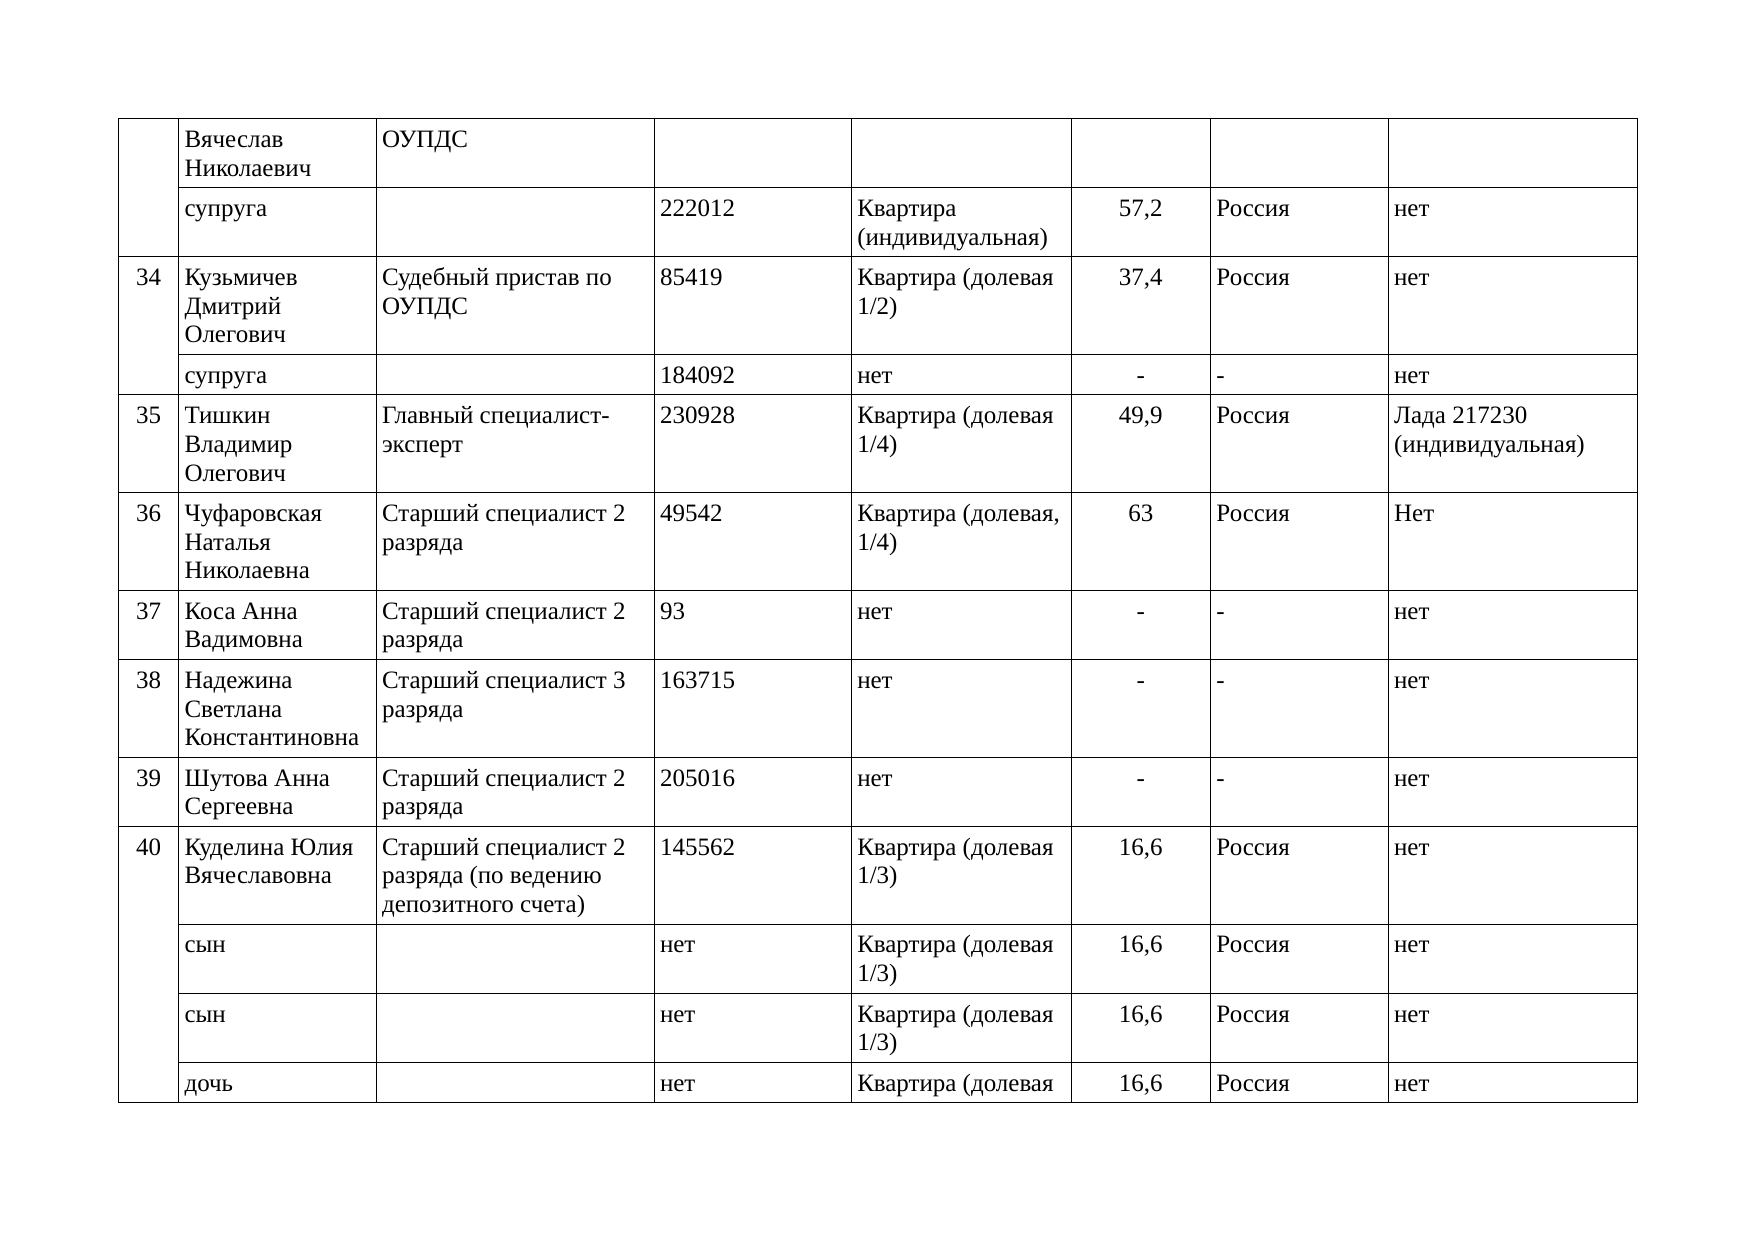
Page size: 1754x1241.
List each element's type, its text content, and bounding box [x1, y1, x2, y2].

table_cell Квартира (долевая 1/2) [852, 257, 1071, 354]
table_cell 40 [119, 827, 178, 1102]
table_cell [377, 355, 654, 394]
table_cell 37 [119, 591, 178, 659]
table_cell 49542 [655, 493, 851, 590]
table_cell нет [1389, 660, 1637, 757]
table_cell [377, 1063, 654, 1102]
table_cell - [1072, 355, 1210, 394]
table_cell [377, 994, 654, 1062]
table_cell - [1072, 758, 1210, 826]
table_cell - [1211, 660, 1388, 757]
table_cell 34 [119, 257, 178, 394]
table_cell 49,9 [1072, 395, 1210, 492]
table_cell 57,2 [1072, 188, 1210, 256]
table_cell ОУПДС [377, 119, 654, 187]
table_cell Чуфаровская Наталья Николаевна [179, 493, 376, 590]
table_cell 63 [1072, 493, 1210, 590]
table_cell Квартира (индивидуальная) [852, 188, 1071, 256]
table_cell Квартира (долевая 1/3) [852, 827, 1071, 924]
table_cell [377, 188, 654, 256]
table_cell нет [852, 660, 1071, 757]
table_cell 184092 [655, 355, 851, 394]
table_cell 85419 [655, 257, 851, 354]
table_cell нет [852, 758, 1071, 826]
table_cell Старший специалист 2 разряда [377, 591, 654, 659]
table_cell [377, 925, 654, 993]
table_cell нет [1389, 994, 1637, 1062]
table_cell Нет [1389, 493, 1637, 590]
table_cell Россия [1211, 827, 1388, 924]
table_cell нет [1389, 591, 1637, 659]
table_cell 38 [119, 660, 178, 757]
table_cell 16,6 [1072, 1063, 1210, 1102]
table_cell нет [1389, 355, 1637, 394]
table_cell Коса Анна Вадимовна [179, 591, 376, 659]
table_cell нет [1389, 1063, 1637, 1102]
table_cell нет [1389, 827, 1637, 924]
table_cell 93 [655, 591, 851, 659]
table_cell Россия [1211, 395, 1388, 492]
table_cell 39 [119, 758, 178, 826]
table_cell нет [1389, 257, 1637, 354]
table_cell [655, 119, 851, 187]
table_cell супруга [179, 355, 376, 394]
table_cell нет [852, 591, 1071, 659]
table_cell - [1211, 119, 1388, 187]
table_cell Россия [1211, 493, 1388, 590]
table_cell Квартира (долевая 1/4) [852, 395, 1071, 492]
table_cell 16,6 [1072, 925, 1210, 993]
table_cell 222012 [655, 188, 851, 256]
table_cell - [1072, 119, 1210, 187]
table_cell 16,6 [1072, 827, 1210, 924]
table_cell - [1211, 591, 1388, 659]
table_cell Квартира (долевая [852, 1063, 1071, 1102]
table_cell 230928 [655, 395, 851, 492]
table_cell - [1072, 591, 1210, 659]
table_cell нет [1389, 925, 1637, 993]
table_cell Тишкин Владимир Олегович [179, 395, 376, 492]
table_cell Надежина Светлана Константиновна [179, 660, 376, 757]
table_cell нет [1389, 758, 1637, 826]
table_cell 163715 [655, 660, 851, 757]
table_cell Россия [1211, 994, 1388, 1062]
table_cell - [1072, 660, 1210, 757]
table_cell сын [179, 925, 376, 993]
table_cell Россия [1211, 925, 1388, 993]
table_cell Куделина Юлия Вячеславовна [179, 827, 376, 924]
table_cell 16,6 [1072, 994, 1210, 1062]
table_cell нет [655, 994, 851, 1062]
table_cell нет [655, 1063, 851, 1102]
table_cell Россия [1211, 1063, 1388, 1102]
table_cell Старший специалист 2 разряда (по ведению депозитного счета) [377, 827, 654, 924]
table_cell 36 [119, 493, 178, 590]
table_cell Квартира (долевая, 1/4) [852, 493, 1071, 590]
table_cell Россия [1211, 257, 1388, 354]
table_cell нет [1389, 188, 1637, 256]
table_cell Главный специалист-эксперт [377, 395, 654, 492]
table_cell - [1211, 758, 1388, 826]
table_cell [852, 119, 1071, 187]
table_cell Старший специалист 2 разряда [377, 493, 654, 590]
table_cell [1389, 119, 1637, 187]
table_cell 205016 [655, 758, 851, 826]
table_cell Судебный пристав по ОУПДС [377, 257, 654, 354]
table_cell 35 [119, 395, 178, 492]
table_cell - [1211, 355, 1388, 394]
table_cell Вячеслав Николаевич [179, 119, 376, 187]
table_cell сын [179, 994, 376, 1062]
table_cell нет [852, 355, 1071, 394]
table_cell Старший специалист 2 разряда [377, 758, 654, 826]
table_cell 145562 [655, 827, 851, 924]
table_cell Лада 217230 (индивидуальная) [1389, 395, 1637, 492]
table_cell супруга [179, 188, 376, 256]
table_cell Старший специалист 3 разряда [377, 660, 654, 757]
table_cell [119, 119, 178, 256]
table_cell Квартира (долевая 1/3) [852, 994, 1071, 1062]
table_cell Кузьмичев Дмитрий Олегович [179, 257, 376, 354]
table_cell нет [655, 925, 851, 993]
table_cell дочь [179, 1063, 376, 1102]
table_cell Квартира (долевая 1/3) [852, 925, 1071, 993]
table_cell Шутова Анна Сергеевна [179, 758, 376, 826]
table_cell Россия [1211, 188, 1388, 256]
table_cell 37,4 [1072, 257, 1210, 354]
